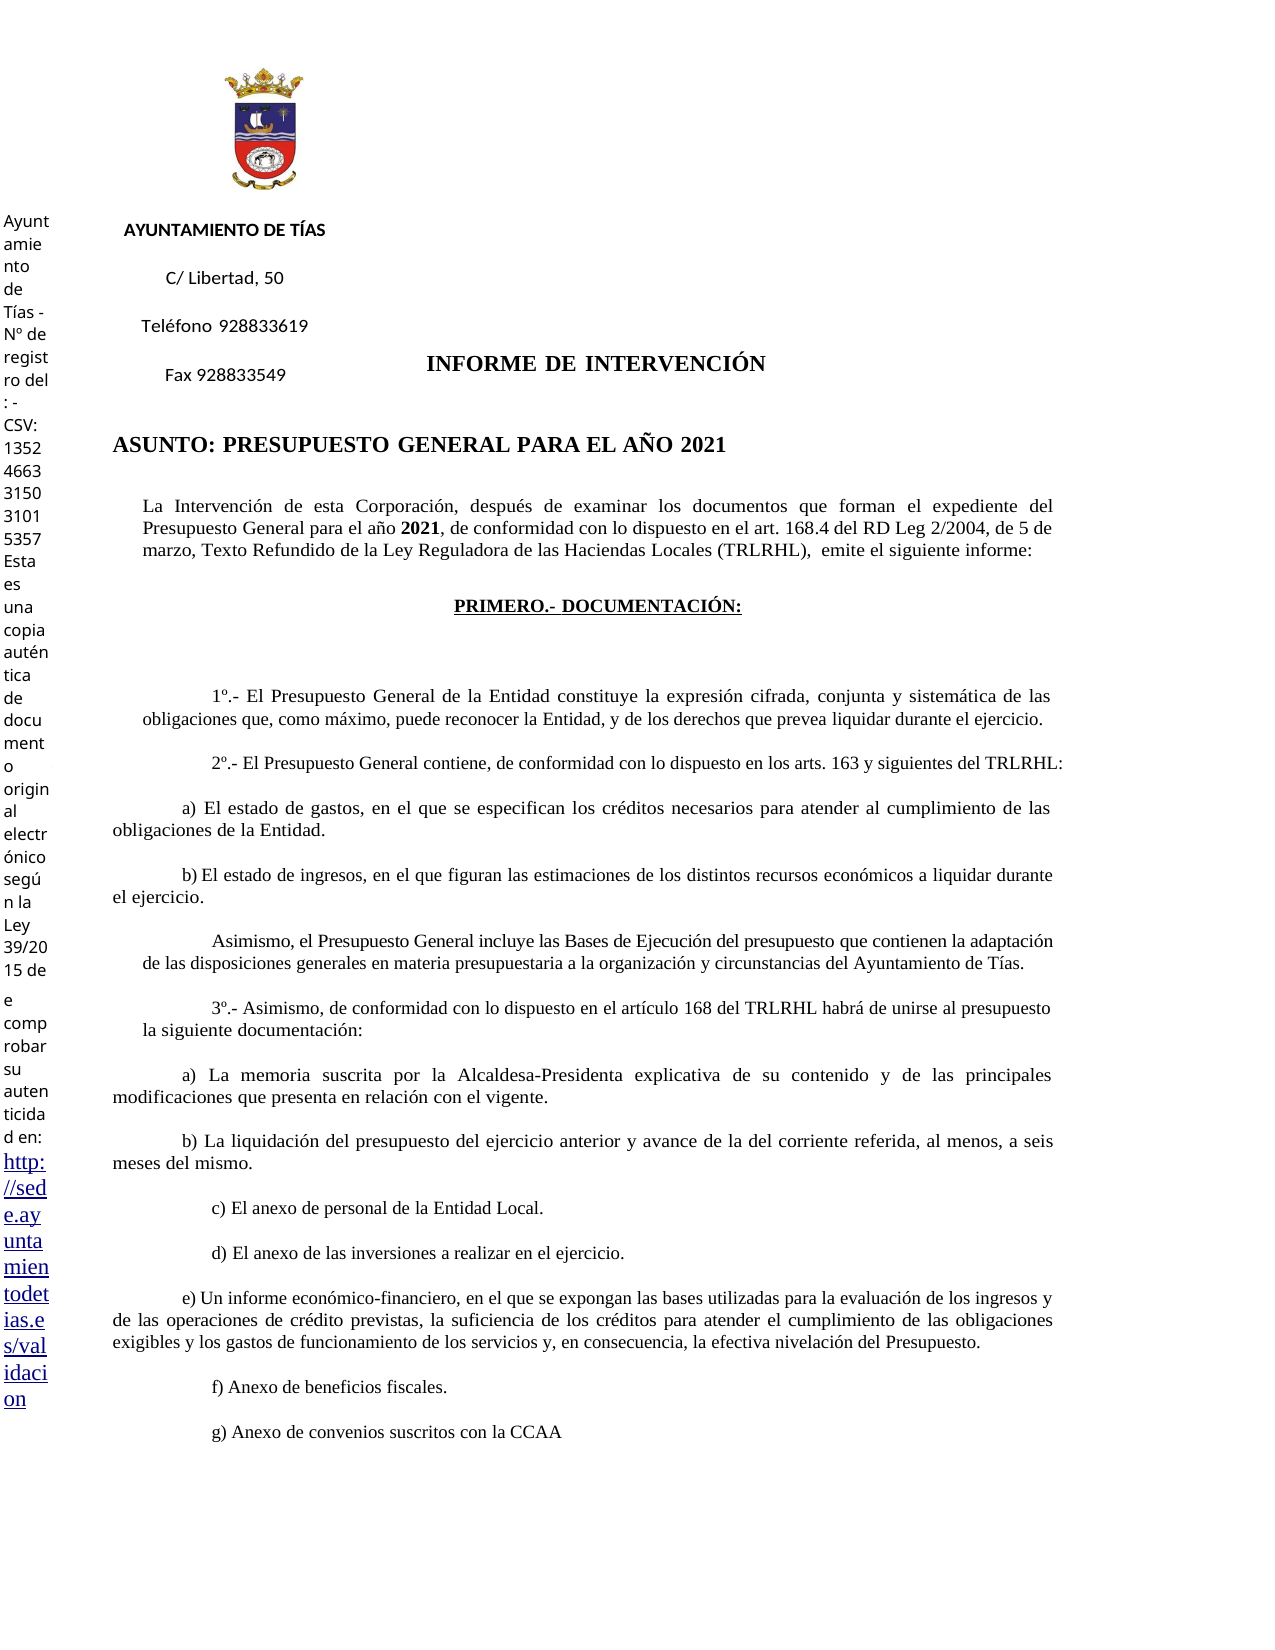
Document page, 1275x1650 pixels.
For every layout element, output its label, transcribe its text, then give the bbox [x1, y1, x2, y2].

text 1º.- El Presupuesto General de la Entidad constituye la expresión cifrada, conjunta y sistemática de las obligaciones que, como máximo, puede reconocer la Entidad, y de los derechos que prevea liquidar durante el ejercicio. [142, 685, 1096, 729]
text La Intervención de esta Corporación, después de examinar los documentos que forman el expediente del Presupuesto General para el año 2021, de conformidad con lo dispuesto en el art. 168.4 del RD Leg 2/2004, de 5 de marzo, Texto Refundido de la Ley Reguladora de las Haciendas Locales (TRLRHL), emite el siguiente informe: [142, 494, 1053, 560]
text 3º.- Asimismo, de conformidad con lo dispuesto en el artículo 168 del TRLRHL habrá de unirse al presupuesto la siguiente documentación: [142, 997, 1055, 1041]
subtitle PRIMERO.- DOCUMENTACIÓN: [112, 595, 1083, 617]
text Fax 928833549 INFORME DE INTERVENCIÓN [165, 349, 1096, 386]
text Asimismo, el Presupuesto General incluye las Bases de Ejecución del presupuesto que contienen la adaptación de las disposiciones generales en materia presupuestaria a la organización y circunstancias del Ayuntamiento de Tías. [142, 930, 1055, 974]
text 2º.- El Presupuesto General contiene, de conformidad con lo dispuesto en los arts. 163 y siguientes del TRLRHL: [211, 752, 1096, 773]
text Teléfono 928833619 [112, 314, 337, 337]
subtitle AYUNTAMIENTO DE TÍAS [112, 218, 337, 241]
list Un informe económico-financiero, en el que se expongan las bases utilizadas para la evaluación de los ingresos y de las operaciones de crédito previstas, la suficiencia de los créditos para atender el cumplimiento de las obligaciones exigibles y los gastos de funcionamiento de los servicios y, en consecuencia, la efectiva nivelación del Presupuesto. [112, 1287, 1054, 1353]
list Anexo de convenios suscritos con la CCAA [211, 1421, 1096, 1442]
text C/ Libertad, 50 [112, 266, 337, 289]
list La liquidación del presupuesto del ejercicio anterior y avance de la del corriente referida, al menos, a seis meses del mismo. [112, 1130, 1054, 1174]
text Procedimiento Administrativo Común Electrónico. Puede comprobar su autenticidad en: http://sede.ayuntamientodetias.es/validacion [3, 989, 51, 1421]
text Ayuntamiento de Tías - Nº de registro del : - CSV: 13524663315031015357 Esta es una copia auténtica de documento original electrónico según la Ley 39/2015 de [3, 209, 51, 981]
list Anexo de beneficios fiscales. [211, 1376, 1096, 1398]
list El anexo de las inversiones a realizar en el ejercicio. [211, 1242, 1096, 1263]
list El estado de ingresos, en el que figuran las estimaciones de los distintos recursos económicos a liquidar durante el ejercicio. [112, 863, 1053, 907]
list La memoria suscrita por la Alcaldesa-Presidenta explicativa de su contenido y de las principales modificaciones que presenta en relación con el vigente. [112, 1063, 1054, 1107]
list El anexo de personal de la Entidad Local. [211, 1197, 1096, 1218]
list El estado de gastos, en el que se especifican los créditos necesarios para atender al cumplimiento de las obligaciones de la Entidad. [112, 797, 1054, 841]
subtitle ASUNTO: PRESUPUESTO GENERAL PARA EL AÑO 2021 [112, 431, 1096, 457]
